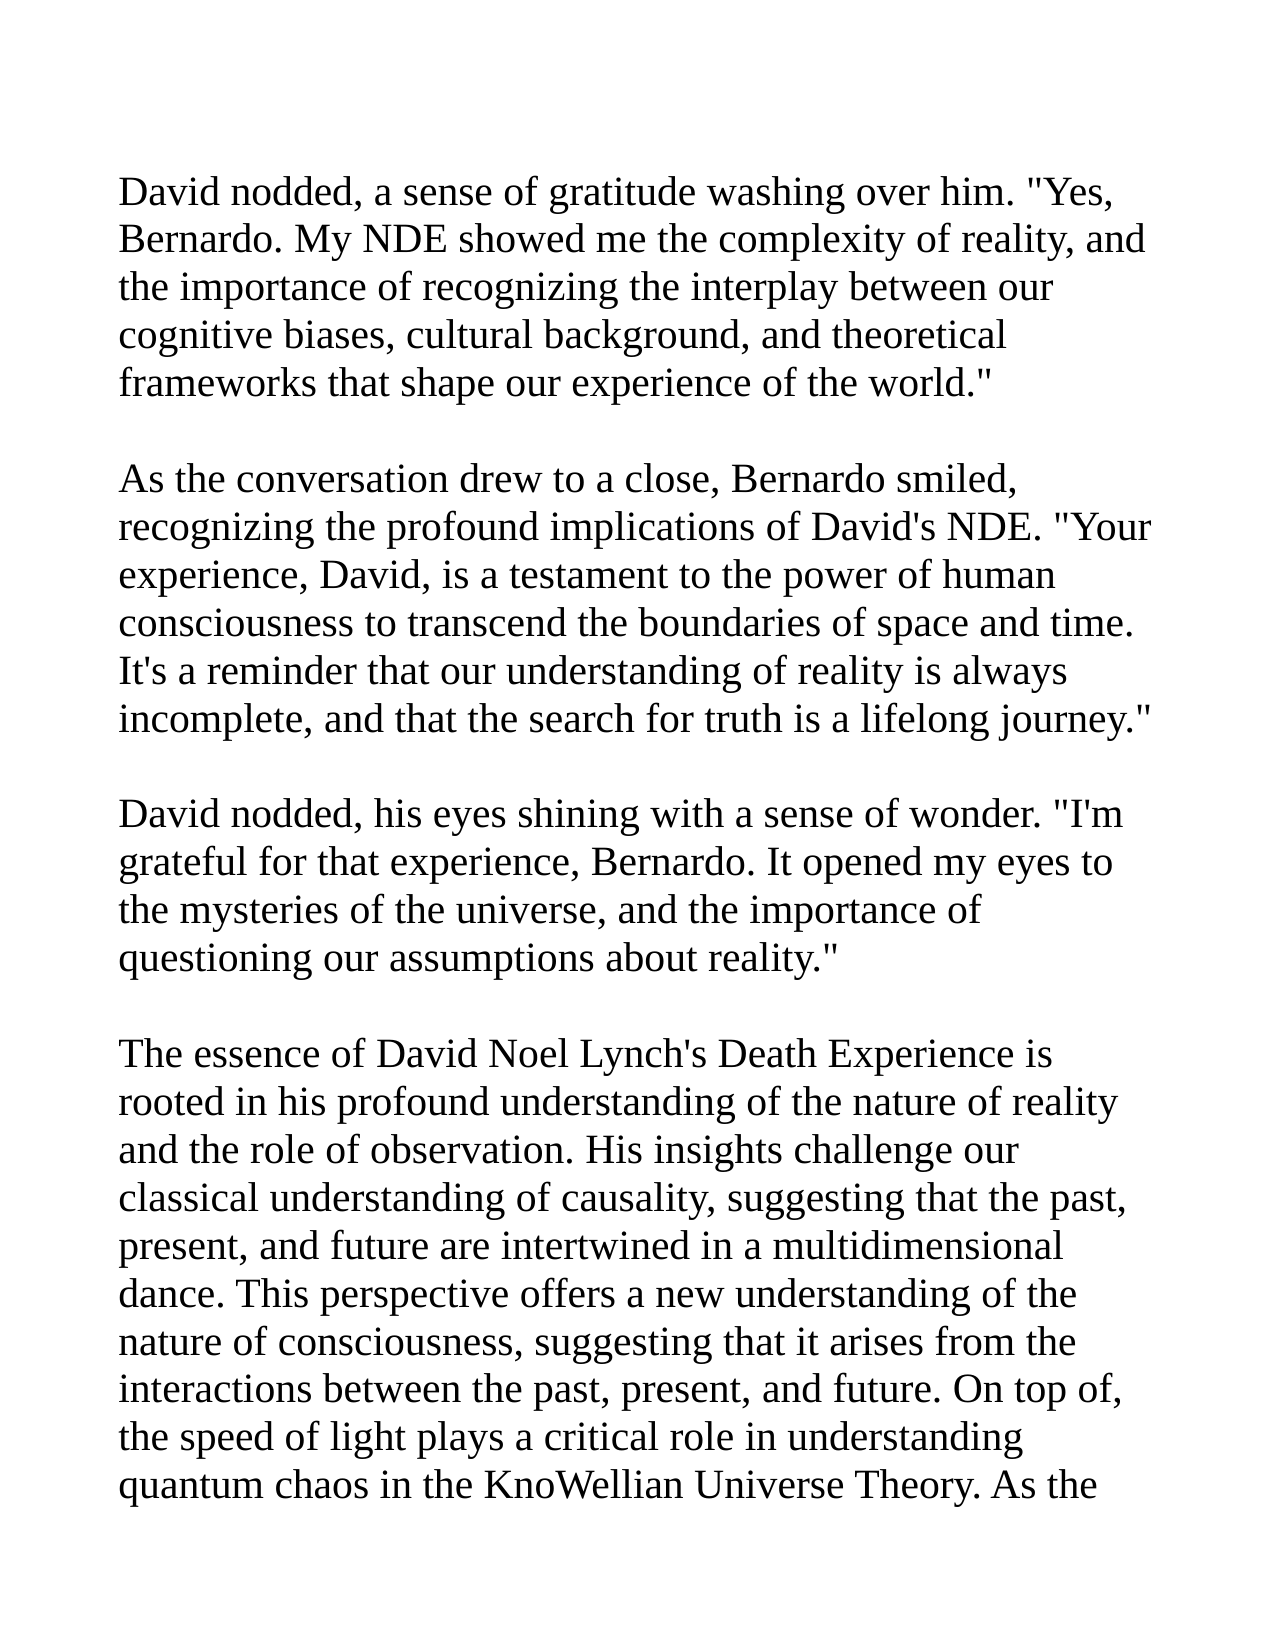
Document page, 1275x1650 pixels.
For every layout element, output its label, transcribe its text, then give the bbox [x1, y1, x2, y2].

text David nodded, his eyes shining with a sense of wonder. "I'm grateful for that experience, Bernardo. It opened my eyes to the mysteries of the universe, and the importance of questioning our assumptions about reality." The essence of David Noel Lynch's Death Experience is rooted in his profound understanding of the nature of reality and the role of observation. His insights challenge our classical understanding of causality, suggesting that the past, present, and future are intertwined in a multidimensional dance. This perspective offers a new understanding of the nature of consciousness, suggesting that it arises from the interactions between the past, present, and future. On top of, the speed of light plays a critical role in understanding quantum chaos in the KnoWellian Universe Theory. As the [118, 789, 1157, 1508]
text David nodded, a sense of gratitude washing over him. "Yes, Bernardo. My NDE showed me the complexity of reality, and the importance of recognizing the interplay between our cognitive biases, cultural background, and theoretical frameworks that shape our experience of the world." [118, 166, 1157, 406]
text As the conversation drew to a close, Bernardo smiled, recognizing the profound implications of David's NDE. "Your experience, David, is a testament to the power of human consciousness to transcend the boundaries of space and time. It's a reminder that our understanding of reality is always incomplete, and that the search for truth is a lifelong journey." [118, 453, 1157, 741]
